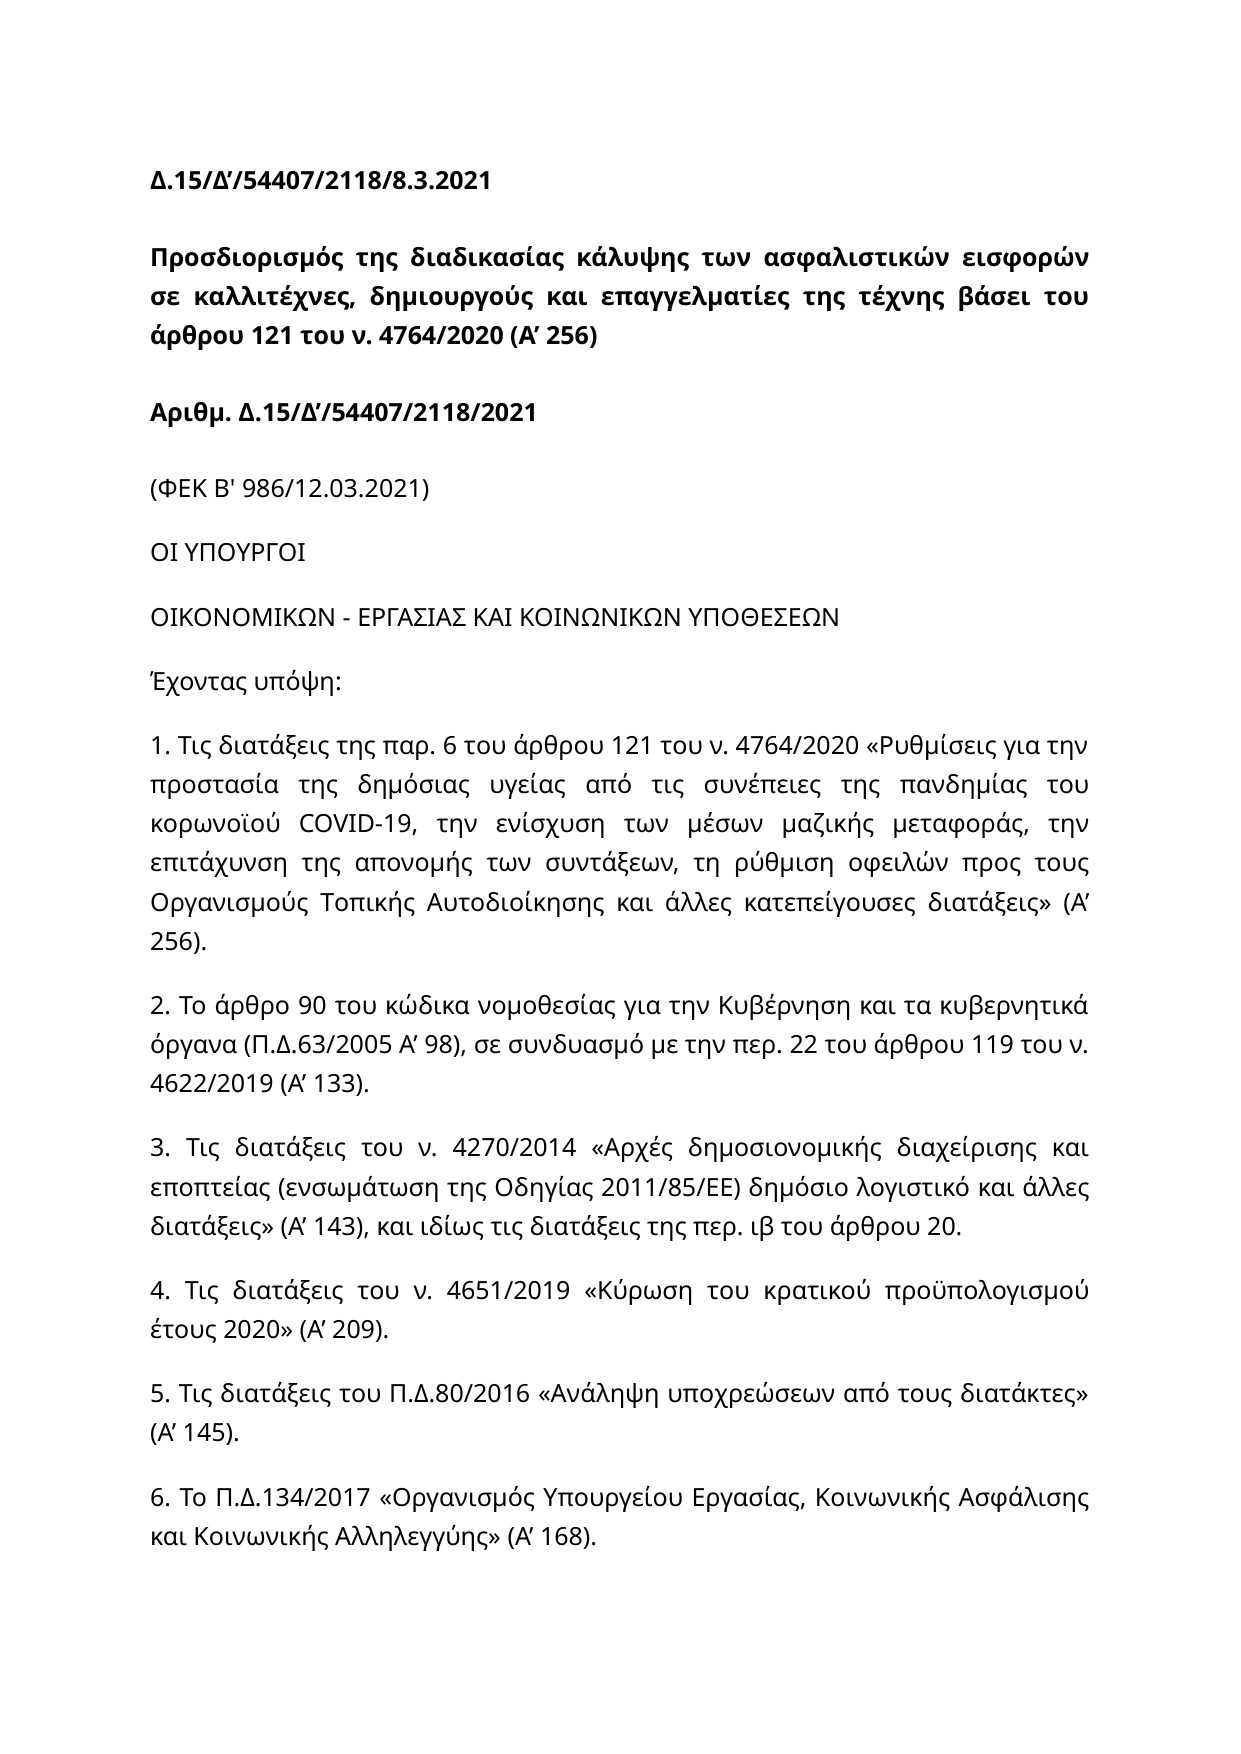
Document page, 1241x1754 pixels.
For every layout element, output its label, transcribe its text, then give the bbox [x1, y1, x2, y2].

text (ΦΕΚ Β' 986/12.03.2021) [150, 471, 1090, 505]
text Έχοντας υπόψη: [150, 663, 1090, 697]
title Αριθμ. Δ.15/Δ’/54407/2118/2021 [150, 394, 1090, 428]
text ΟΙ ΥΠΟΥΡΓΟΙ [150, 535, 1090, 569]
title Δ.15/Δ’/54407/2118/8.3.2021 [150, 162, 1090, 197]
text 1. Τις διατάξεις της παρ. 6 του άρθρου 121 του ν. 4764/2020 «Ρυθμίσεις για την προστασία της δημόσιας υγείας από τις συνέπειες της πανδημίας του κορωνοϊού COVID-19, την ενίσχυση των μέσων μαζικής μεταφοράς, την επιτάχυνση της απονομής των συντάξεων, τη ρύθμιση οφειλών προς τους Oργανισμούς Tοπικής Aυτοδιοίκησης και άλλες κατεπείγουσες διατάξεις» (Α’ 256). [150, 727, 1090, 957]
text 5. Τις διατάξεις του Π.Δ.80/2016 «Ανάληψη υποχρεώσεων από τους διατάκτες» (Α’ 145). [150, 1376, 1090, 1449]
text 6. Το Π.Δ.134/2017 «Οργανισμός Υπουργείου Εργασίας, Κοινωνικής Ασφάλισης και Κοινωνικής Αλληλεγγύης» (Α’ 168). [150, 1479, 1090, 1552]
text 3. Τις διατάξεις του ν. 4270/2014 «Αρχές δημοσιονομικής διαχείρισης και εποπτείας (ενσωμάτωση της Οδηγίας 2011/85/ΕΕ) δημόσιο λογιστικό και άλλες διατάξεις» (Α’ 143), και ιδίως τις διατάξεις της περ. ιβ του άρθρου 20. [150, 1130, 1090, 1242]
title Προσδιορισμός της διαδικασίας κάλυψης των ασφαλιστικών εισφορών σε καλλιτέχνες, δημιουργούς και επαγγελματίες της τέχνης βάσει του άρθρου 121 του ν. 4764/2020 (Α’ 256) [150, 239, 1090, 352]
text ΟΙΚΟΝΟΜΙΚΩΝ - ΕΡΓΑΣΙΑΣ ΚΑΙ ΚΟΙΝΩΝΙΚΩΝ ΥΠΟΘΕΣΕΩΝ [150, 599, 1090, 633]
text 2. Το άρθρο 90 του κώδικα νομοθεσίας για την Κυβέρνηση και τα κυβερνητικά όργανα (Π.Δ.63/2005 Α’ 98), σε συνδυασμό με την περ. 22 του άρθρου 119 του ν. 4622/2019 (Α’ 133). [150, 987, 1090, 1100]
text 4. Τις διατάξεις του ν. 4651/2019 «Κύρωση του κρατικού προϋπολογισμού έτους 2020» (Α’ 209). [150, 1272, 1090, 1346]
